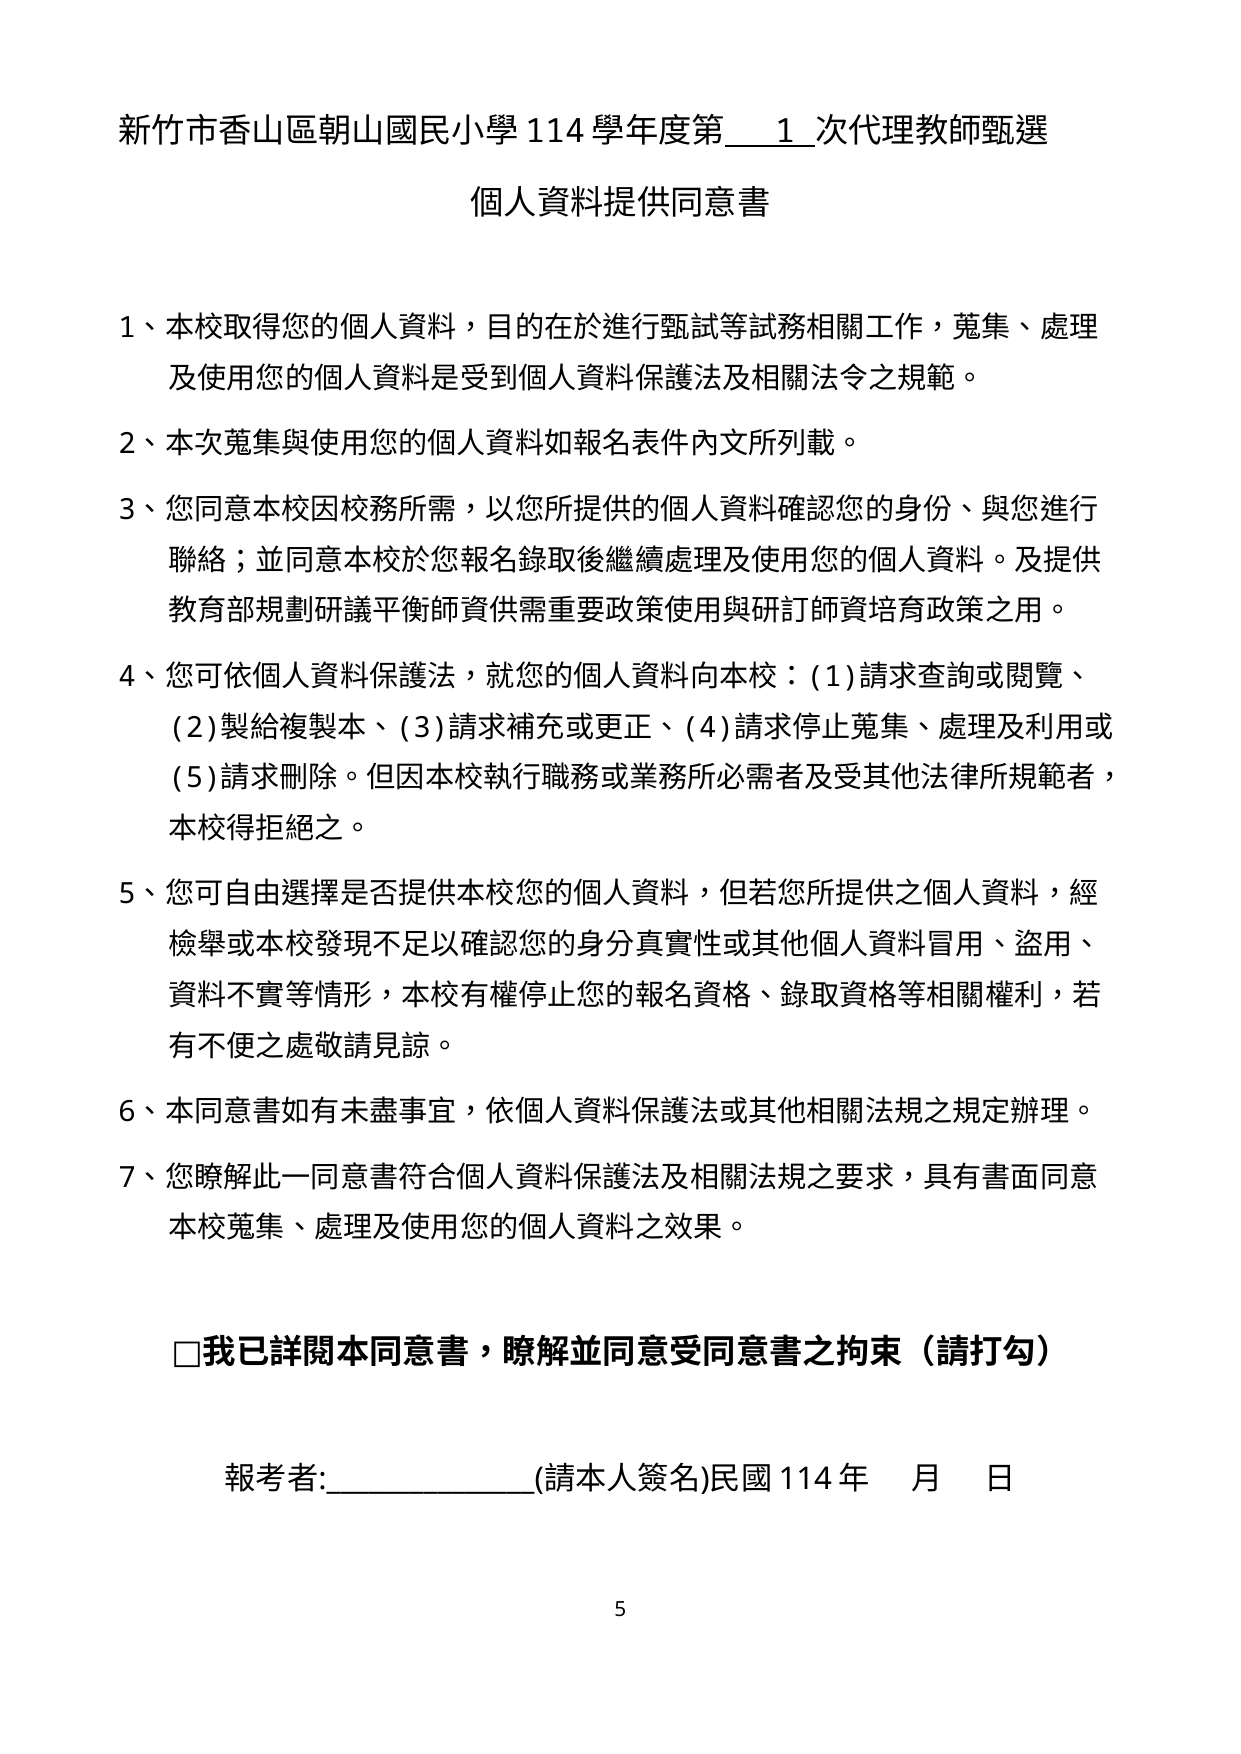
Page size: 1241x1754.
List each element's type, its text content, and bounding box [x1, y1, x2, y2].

text 個人資料提供同意書 [118, 176, 1122, 224]
text □我已詳閱本同意書，瞭解並同意受同意書之拘束（請打勾） [118, 1325, 1122, 1373]
text 新竹市香山區朝山國民小學114學年度第 1 次代理教師甄選 [118, 103, 1122, 152]
text 3、您同意本校因校務所需，以您所提供的個人資料確認您的身份、與您進行聯絡；並同意本校於您報名錄取後繼續處理及使用您的個人資料。及提供教育部規劃研議平衡師資供需重要政策使用與研訂師資培育政策之用。 [118, 485, 1122, 629]
text 7、您瞭解此一同意書符合個人資料保護法及相關法規之要求，具有書面同意本校蒐集、處理及使用您的個人資料之效果。 [118, 1153, 1122, 1246]
text 2、本次蒐集與使用您的個人資料如報名表件內文所列載。 [118, 420, 1122, 462]
text 5、您可自由選擇是否提供本校您的個人資料，但若您所提供之個人資料，經檢舉或本校發現不足以確認您的身分真實性或其他個人資料冒用、盜用、資料不實等情形，本校有權停止您的報名資格、錄取資格等相關權利，若有不便之處敬請見諒。 [118, 870, 1122, 1065]
text 6、本同意書如有未盡事宜，依個人資料保護法或其他相關法規之規定辦理。 [118, 1088, 1122, 1130]
text 1、本校取得您的個人資料，目的在於進行甄試等試務相關工作，蒐集、處理及使用您的個人資料是受到個人資料保護法及相關法令之規範。 [118, 304, 1122, 397]
text 報考者:_______________(請本人簽名)民國114年 月 日 [118, 1453, 1122, 1498]
text 4、您可依個人資料保護法，就您的個人資料向本校：(1)請求查詢或閱覽、(2)製給複製本、(3)請求補充或更正、(4)請求停止蒐集、處理及利用或(5)請求刪除。但因本校執行職務或業務所必需者及受其他法律所規範者，本校得拒絕之。 [118, 652, 1122, 847]
